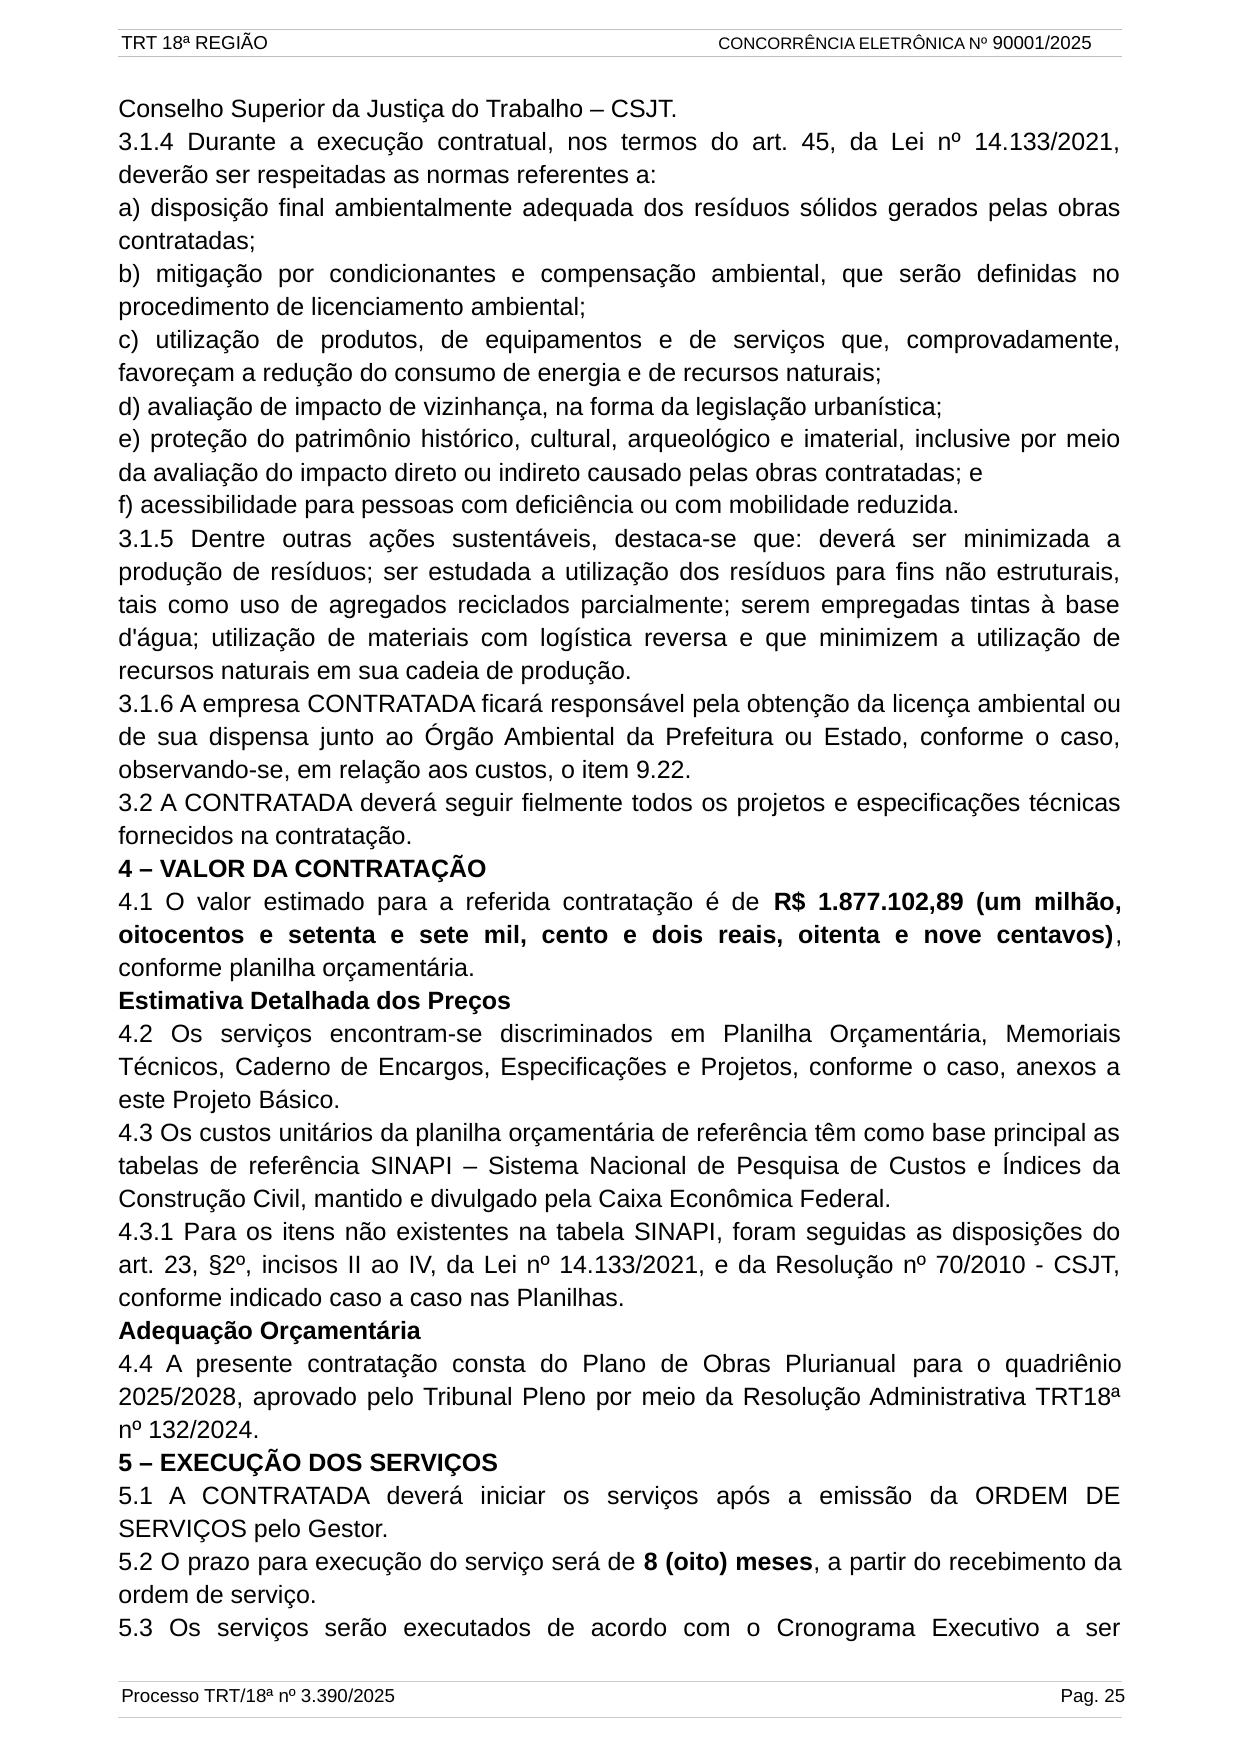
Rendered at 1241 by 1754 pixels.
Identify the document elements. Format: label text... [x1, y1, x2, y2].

text 3.2 A CONTRATADA deverá seguir fielmente todos os projetos e especificações técnicas fornecidos na contratação. [118, 788, 1122, 849]
text c) utilização de produtos, de equipamentos e de serviços que, comprovadamente, favoreçam a redução do consumo de energia e de recursos naturais; [118, 325, 1122, 387]
text 4.3.1 Para os itens não existentes na tabela SINAPI, foram seguidas as disposições do art. 23, §2º, incisos II ao IV, da Lei nº 14.133/2021, e da Resolução nº 70/2010 - CSJT, conforme indicado caso a caso nas Planilhas. [118, 1217, 1122, 1312]
text Estimativa Detalhada dos Preços [118, 986, 1122, 1014]
text 5.3 Os serviços serão executados de acordo com o Cronograma Executivo a ser [118, 1613, 1122, 1642]
text f) acessibilidade para pessoas com deficiência ou com mobilidade reduzida. [118, 491, 1122, 519]
text 5 – EXECUÇÃO DOS SERVIÇOS [118, 1448, 1122, 1477]
text Adequação Orçamentária [118, 1316, 1122, 1345]
text 4.4 A presente contratação consta do Plano de Obras Plurianual para o quadriênio 2025/2028, aprovado pelo Tribunal Pleno por meio da Resolução Administrativa TRT18ª nº 132/2024. [118, 1349, 1122, 1444]
text e) proteção do patrimônio histórico, cultural, arqueológico e imaterial, inclusive por meio da avaliação do impacto direto ou indireto causado pelas obras contratadas; e [118, 424, 1122, 486]
text 4.2 Os serviços encontram-se discriminados em Planilha Orçamentária, Memoriais Técnicos, Caderno de Encargos, Especificações e Projetos, conforme o caso, anexos a este Projeto Básico. [118, 1019, 1122, 1114]
text 3.1.4 Durante a execução contratual, nos termos do art. 45, da Lei nº 14.133/2021, deverão ser respeitadas as normas referentes a: [118, 127, 1122, 189]
text 3.1.5 Dentre outras ações sustentáveis, destaca-se que: deverá ser minimizada a produção de resíduos; ser estudada a utilização dos resíduos para fins não estruturais, tais como uso de agregados reciclados parcialmente; serem empregadas tintas à base d'água; utilização de materiais com logística reversa e que minimizem a utilização de recursos naturais em sua cadeia de produção. [118, 523, 1122, 684]
text 4 – VALOR DA CONTRATAÇÃO [118, 854, 1122, 882]
text b) mitigação por condicionantes e compensação ambiental, que serão definidas no procedimento de licenciamento ambiental; [118, 259, 1122, 321]
text 4.1 O valor estimado para a referida contratação é de R$ 1.877.102,89 (um milhão, oitocentos e setenta e sete mil, cento e dois reais, oitenta e nove centavos), conforme planilha orçamentária. [118, 887, 1122, 982]
text 5.2 O prazo para execução do serviço será de 8 (oito) meses, a partir do recebimento da ordem de serviço. [118, 1547, 1122, 1609]
text d) avaliação de impacto de vizinhança, na forma da legislação urbanística; [118, 391, 1122, 420]
text Conselho Superior da Justiça do Trabalho – CSJT. [118, 94, 1122, 123]
text a) disposição final ambientalmente adequada dos resíduos sólidos gerados pelas obras contratadas; [118, 193, 1122, 255]
text 4.3 Os custos unitários da planilha orçamentária de referência têm como base principal as tabelas de referência SINAPI – Sistema Nacional de Pesquisa de Custos e Índices da Construção Civil, mantido e divulgado pela Caixa Econômica Federal. [118, 1118, 1122, 1213]
text 3.1.6 A empresa CONTRATADA ficará responsável pela obtenção da licença ambiental ou de sua dispensa junto ao Órgão Ambiental da Prefeitura ou Estado, conforme o caso, observando-se, em relação aos custos, o item 9.22. [118, 689, 1122, 783]
text 5.1 A CONTRATADA deverá iniciar os serviços após a emissão da ORDEM DE SERVIÇOS pelo Gestor. [118, 1481, 1122, 1543]
